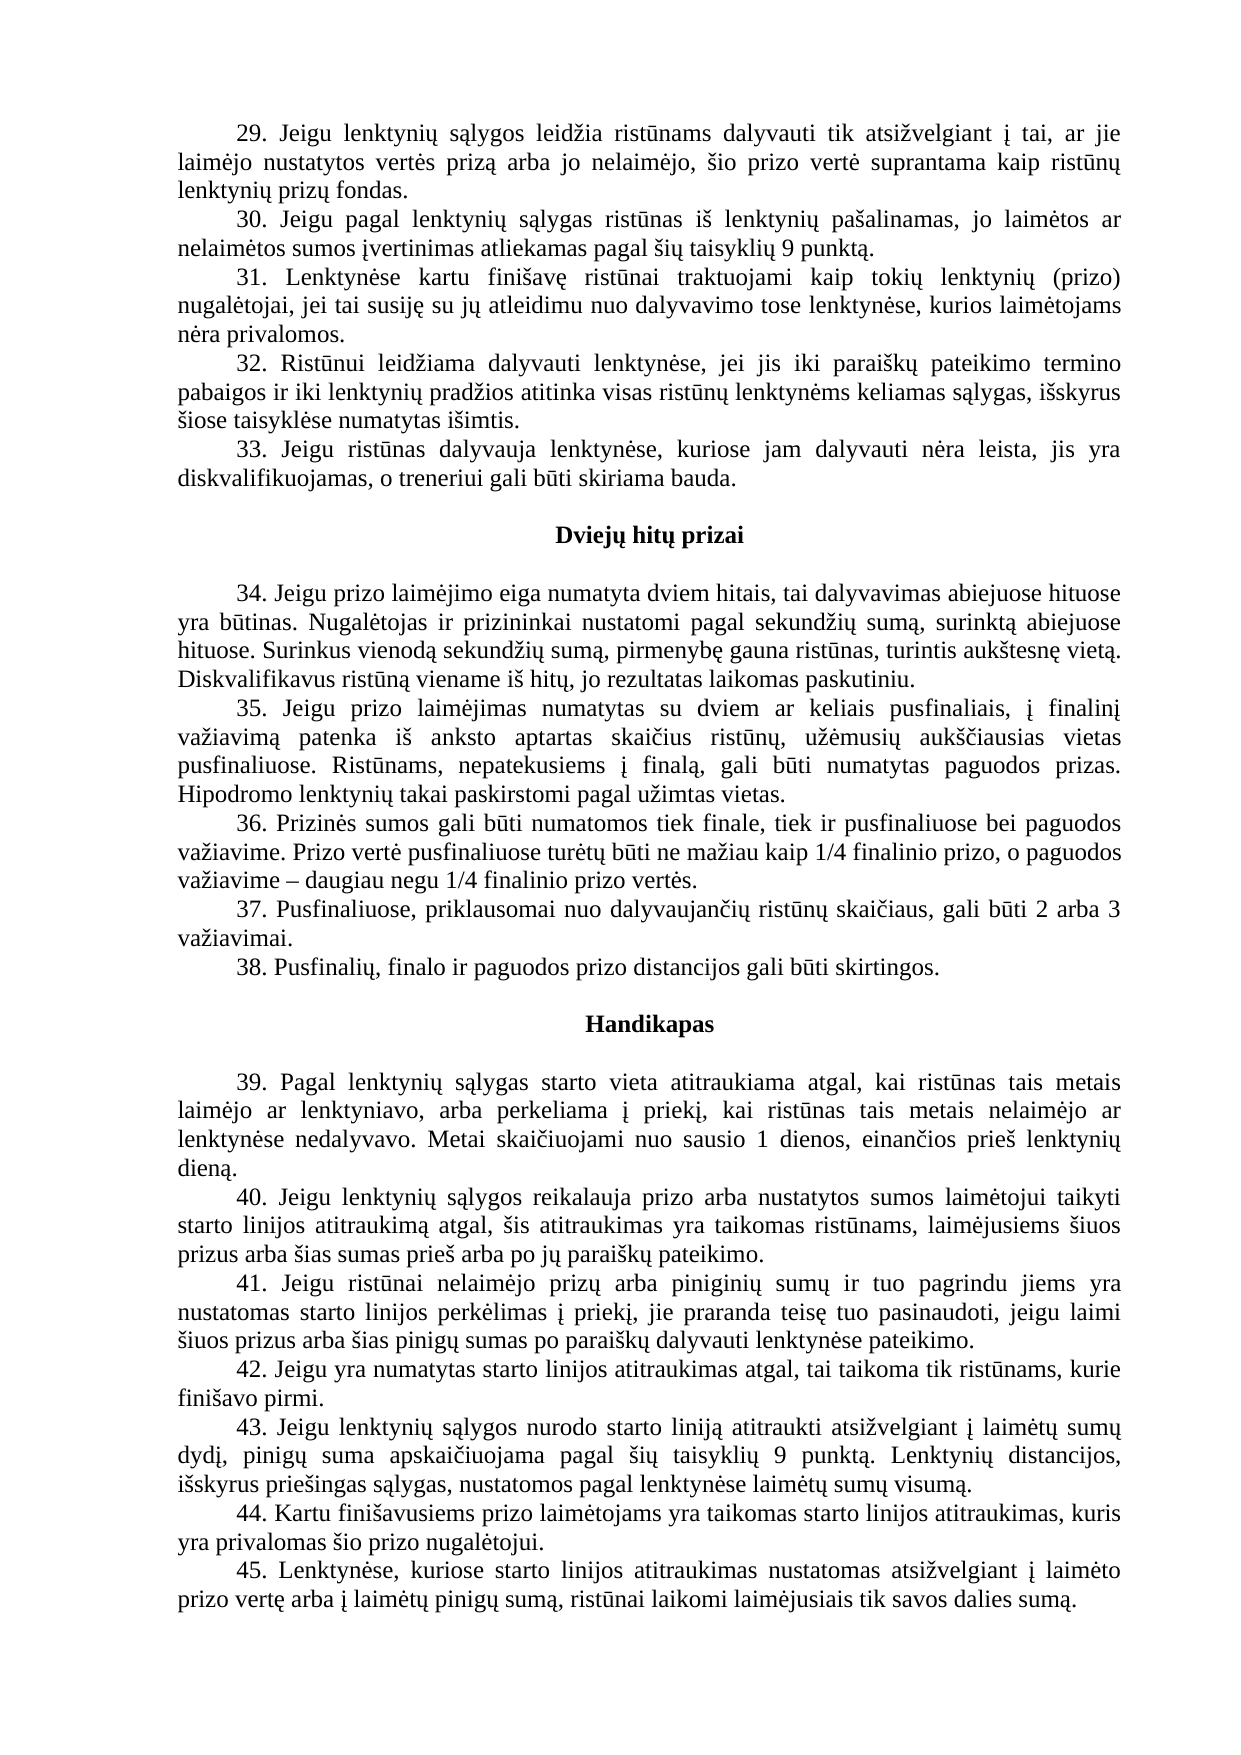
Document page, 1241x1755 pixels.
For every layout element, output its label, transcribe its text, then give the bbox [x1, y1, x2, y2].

text 38. Pusfinalių, finalo ir paguodos prizo distancijos gali būti skirtingos. [177, 952, 1122, 981]
text 45. Lenktynėse, kuriose starto linijos atitraukimas nustatomas atsižvelgiant į laimėto prizo vertę arba į laimėtų pinigų sumą, ristūnai laikomi laimėjusiais tik savos dalies sumą. [177, 1556, 1122, 1613]
text 30. Jeigu pagal lenktynių sąlygas ristūnas iš lenktynių pašalinamas, jo laimėtos ar nelaimėtos sumos įvertinimas atliekamas pagal šių taisyklių 9 punktą. [177, 204, 1122, 262]
text 39. Pagal lenktynių sąlygas starto vieta atitraukiama atgal, kai ristūnas tais metais laimėjo ar lenktyniavo, arba perkeliama į priekį, kai ristūnas tais metais nelaimėjo ar lenktynėse nedalyvavo. Metai skaičiuojami nuo sausio 1 dienos, einančios prieš lenktynių dieną. [177, 1067, 1122, 1182]
text 29. Jeigu lenktynių sąlygos leidžia ristūnams dalyvauti tik atsižvelgiant į tai, ar jie laimėjo nustatytos vertės prizą arba jo nelaimėjo, šio prizo vertė suprantama kaip ristūnų lenktynių prizų fondas. [177, 118, 1122, 204]
text 42. Jeigu yra numatytas starto linijos atitraukimas atgal, tai taikoma tik ristūnams, kurie finišavo pirmi. [177, 1354, 1122, 1412]
text 34. Jeigu prizo laimėjimo eiga numatyta dviem hitais, tai dalyvavimas abiejuose hituose yra būtinas. Nugalėtojas ir prizininkai nustatomi pagal sekundžių sumą, surinktą abiejuose hituose. Surinkus vienodą sekundžių sumą, pirmenybę gauna ristūnas, turintis aukštesnę vietą. Diskvalifikavus ristūną viename iš hitų, jo rezultatas laikomas paskutiniu. [177, 578, 1122, 693]
text Handikapas [177, 1009, 1122, 1038]
text 37. Pusfinaliuose, priklausomai nuo dalyvaujančių ristūnų skaičiaus, gali būti 2 arba 3 važiavimai. [177, 894, 1122, 952]
text 36. Prizinės sumos gali būti numatomos tiek finale, tiek ir pusfinaliuose bei paguodos važiavime. Prizo vertė pusfinaliuose turėtų būti ne mažiau kaip 1/4 finalinio prizo, o paguodos važiavime – daugiau negu 1/4 finalinio prizo vertės. [177, 808, 1122, 894]
text 44. Kartu finišavusiems prizo laimėtojams yra taikomas starto linijos atitraukimas, kuris yra privalomas šio prizo nugalėtojui. [177, 1498, 1122, 1556]
text 31. Lenktynėse kartu finišavę ristūnai traktuojami kaip tokių lenktynių (prizo) nugalėtojai, jei tai susiję su jų atleidimu nuo dalyvavimo tose lenktynėse, kurios laimėtojams nėra privalomos. [177, 262, 1122, 348]
text 41. Jeigu ristūnai nelaimėjo prizų arba piniginių sumų ir tuo pagrindu jiems yra nustatomas starto linijos perkėlimas į priekį, jie praranda teisę tuo pasinaudoti, jeigu laimi šiuos prizus arba šias pinigų sumas po paraiškų dalyvauti lenktynėse pateikimo. [177, 1268, 1122, 1354]
text 33. Jeigu ristūnas dalyvauja lenktynėse, kuriose jam dalyvauti nėra leista, jis yra diskvalifikuojamas, o treneriui gali būti skiriama bauda. [177, 434, 1122, 492]
text 43. Jeigu lenktynių sąlygos nurodo starto liniją atitraukti atsižvelgiant į laimėtų sumų dydį, pinigų suma apskaičiuojama pagal šių taisyklių 9 punktą. Lenktynių distancijos, išskyrus priešingas sąlygas, nustatomos pagal lenktynėse laimėtų sumų visumą. [177, 1412, 1122, 1498]
text Dviejų hitų prizai [177, 521, 1122, 549]
text 32. Ristūnui leidžiama dalyvauti lenktynėse, jei jis iki paraiškų pateikimo termino pabaigos ir iki lenktynių pradžios atitinka visas ristūnų lenktynėms keliamas sąlygas, išskyrus šiose taisyklėse numatytas išimtis. [177, 348, 1122, 434]
text 35. Jeigu prizo laimėjimas numatytas su dviem ar keliais pusfinaliais, į finalinį važiavimą patenka iš anksto aptartas skaičius ristūnų, užėmusių aukščiausias vietas pusfinaliuose. Ristūnams, nepatekusiems į finalą, gali būti numatytas paguodos prizas. Hipodromo lenktynių takai paskirstomi pagal užimtas vietas. [177, 693, 1122, 808]
text 40. Jeigu lenktynių sąlygos reikalauja prizo arba nustatytos sumos laimėtojui taikyti starto linijos atitraukimą atgal, šis atitraukimas yra taikomas ristūnams, laimėjusiems šiuos prizus arba šias sumas prieš arba po jų paraiškų pateikimo. [177, 1182, 1122, 1268]
